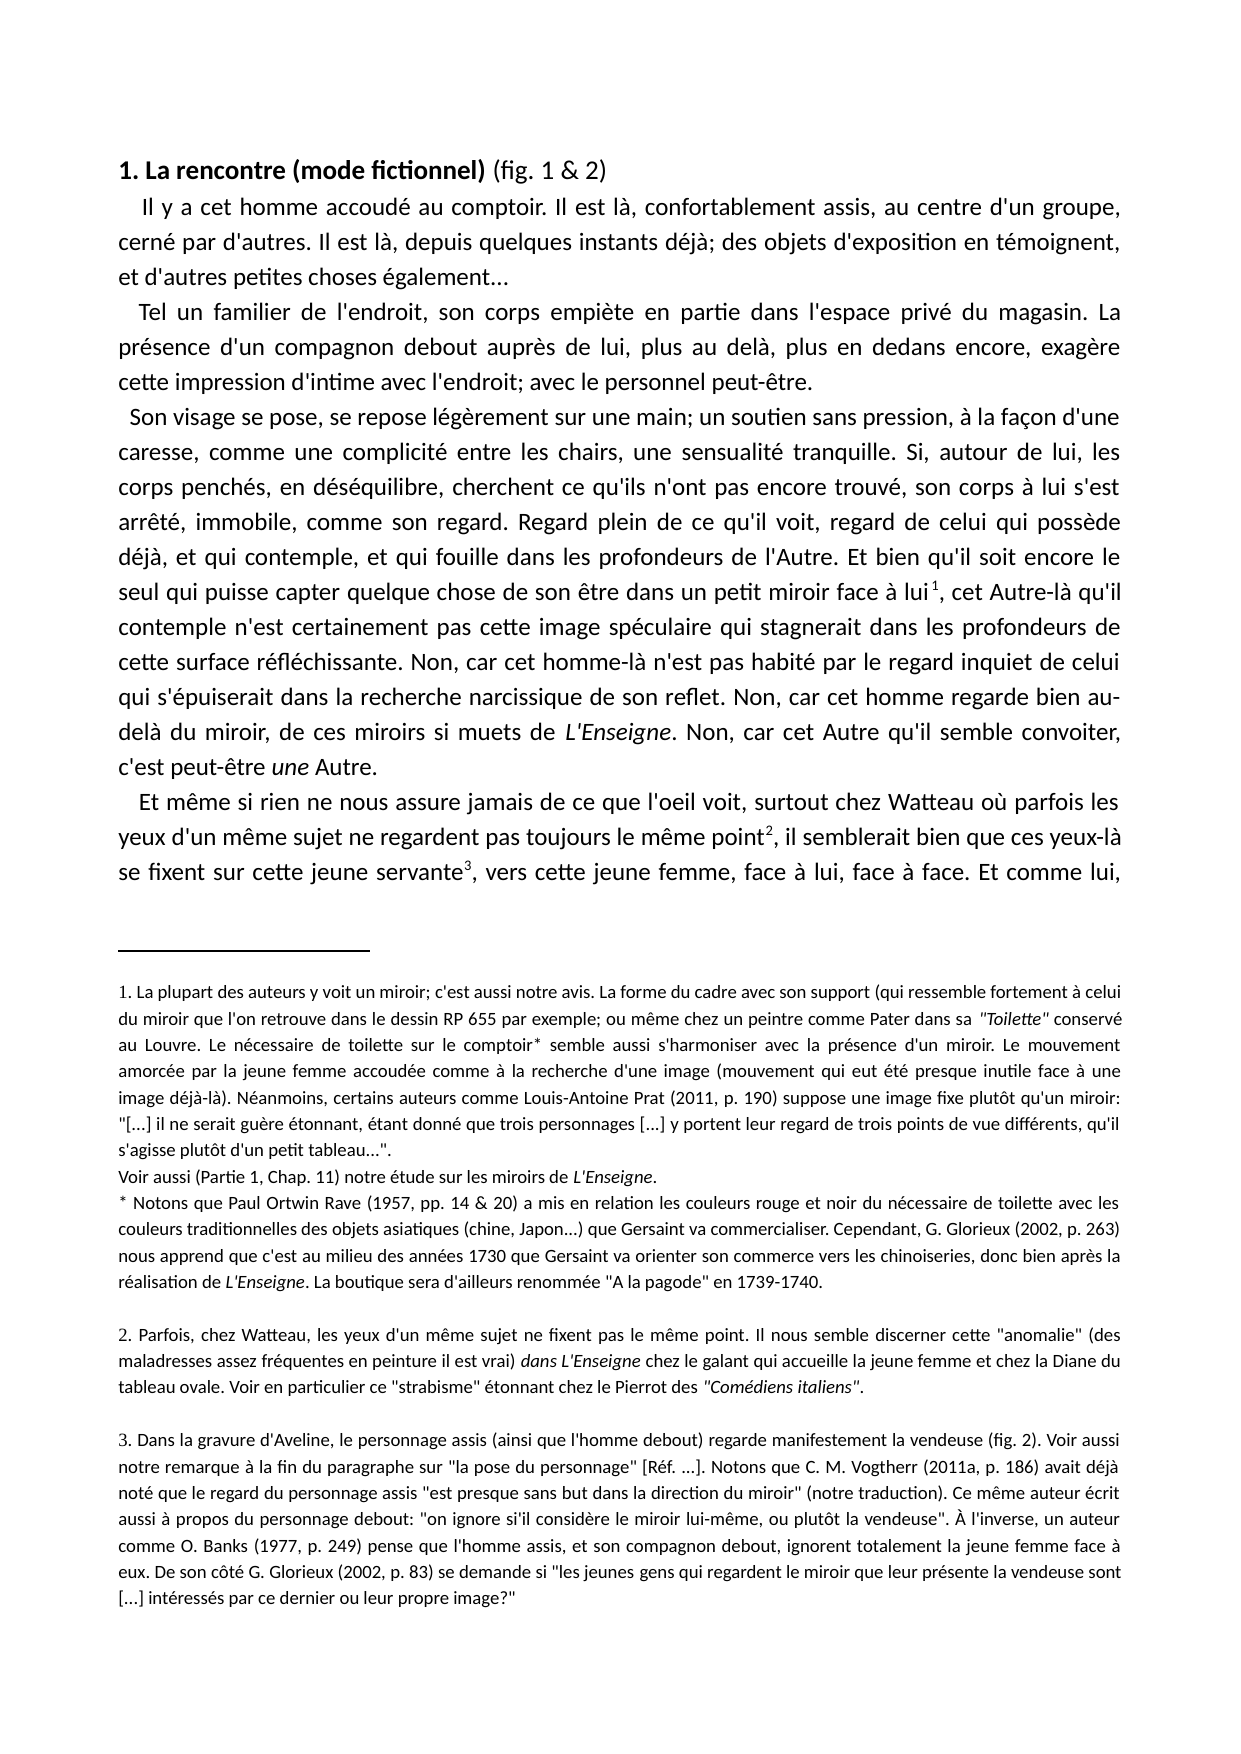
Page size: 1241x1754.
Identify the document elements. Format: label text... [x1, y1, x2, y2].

text Tel un familier de l'endroit, son corps empiète en partie dans l'espace privé du magasin. La présence d'un compagnon debout auprès de lui, plus au delà, plus en dedans encore, exagère cette impression d'intime avec l'endroit; avec le personnel peut-être. [118, 296, 1122, 397]
text Voir aussi (Partie 1, Chap. 11) notre étude sur les miroirs de L'Enseigne. [118, 1165, 1122, 1188]
text Et même si rien ne nous assure jamais de ce que l'oeil voit, surtout chez Watteau où parfois les yeux d'un même sujet ne regardent pas toujours le même point, il semblerait bien que ces yeux-là se fixent sur cette jeune servante, vers cette jeune femme, face à lui, face à face. Et comme lui, [118, 786, 1122, 887]
text Il y a cet homme accoudé au comptoir. Il est là, confortablement assis, au centre d'un groupe, cerné par d'autres. Il est là, depuis quelques instants déjà; des objets d'exposition en témoignent, et d'autres petites choses également... [118, 191, 1122, 292]
text . Dans la gravure d'Aveline, le personnage assis (ainsi que l'homme debout) regarde manifestement la vendeuse (fig. 2). Voir aussi notre remarque à la fin du paragraphe sur "la pose du personnage" [Réf. ...]. Notons que C. M. Vogtherr (2011a, p. 186) avait déjà noté que le regard du personnage assis "est presque sans but dans la direction du miroir" (notre traduction). Ce même auteur écrit aussi à propos du personnage debout: "on ignore si'il considère le miroir lui-même, ou plutôt la vendeuse". À l'inverse, un auteur comme O. Banks (1977, p. 249) pense que l'homme assis, et son compagnon debout, ignorent totalement la jeune femme face à eux. De son côté G. Glorieux (2002, p. 83) se demande si "les jeunes gens qui regardent le miroir que leur présente la vendeuse sont [...] intéressés par ce dernier ou leur propre image?" [118, 1428, 1122, 1609]
text * Notons que Paul Ortwin Rave (1957, pp. 14 & 20) a mis en relation les couleurs rouge et noir du nécessaire de toilette avec les couleurs traditionnelles des objets asiatiques (chine, Japon...) que Gersaint va commercialiser. Cependant, G. Glorieux (2002, p. 263) nous apprend que c'est au milieu des années 1730 que Gersaint va orienter son commerce vers les chinoiseries, donc bien après la réalisation de L'Enseigne. La boutique sera d'ailleurs renommée "A la pagode" en 1739-1740. [118, 1191, 1122, 1293]
text Son visage se pose, se repose légèrement sur une main; un soutien sans pression, à la façon d'une caresse, comme une complicité entre les chairs, une sensualité tranquille. Si, autour de lui, les corps penchés, en déséquilibre, cherchent ce qu'ils n'ont pas encore trouvé, son corps à lui s'est arrêté, immobile, comme son regard. Regard plein de ce qu'il voit, regard de celui qui possède déjà, et qui contemple, et qui fouille dans les profondeurs de l'Autre. Et bien qu'il soit encore le seul qui puisse capter quelque chose de son être dans un petit miroir face à lui, cet Autre-là qu'il contemple n'est certainement pas cette image spéculaire qui stagnerait dans les profondeurs de cette surface réfléchissante. Non, car cet homme-là n'est pas habité par le regard inquiet de celui qui s'épuiserait dans la recherche narcissique de son reflet. Non, car cet homme regarde bien au-delà du miroir, de ces miroirs si muets de L'Enseigne. Non, car cet Autre qu'il semble convoiter, c'est peut-être une Autre. [118, 401, 1122, 782]
text 1. La rencontre (mode fictionnel) (fig. 1 & 2) [118, 153, 1122, 186]
text . La plupart des auteurs y voit un miroir; c'est aussi notre avis. La forme du cadre avec son support (qui ressemble fortement à celui du miroir que l'on retrouve dans le dessin RP 655 par exemple; ou même chez un peintre comme Pater dans sa "Toilette" conservé au Louvre. Le nécessaire de toilette sur le comptoir* semble aussi s'harmoniser avec la présence d'un miroir. Le mouvement amorcée par la jeune femme accoudée comme à la recherche d'une image (mouvement qui eut été presque inutile face à une image déjà-là). Néanmoins, certains auteurs comme Louis-Antoine Prat (2011, p. 190) suppose une image fixe plutôt qu'un miroir: "[...] il ne serait guère étonnant, étant donné que trois personnages [...] y portent leur regard de trois points de vue différents, qu'il s'agisse plutôt d'un petit tableau...". [118, 980, 1122, 1161]
text . Parfois, chez Watteau, les yeux d'un même sujet ne fixent pas le même point. Il nous semble discerner cette "anomalie" (des maladresses assez fréquentes en peinture il est vrai) dans L'Enseigne chez le galant qui accueille la jeune femme et chez la Diane du tableau ovale. Voir en particulier ce "strabisme" étonnant chez le Pierrot des "Comédiens italiens". [118, 1323, 1122, 1399]
